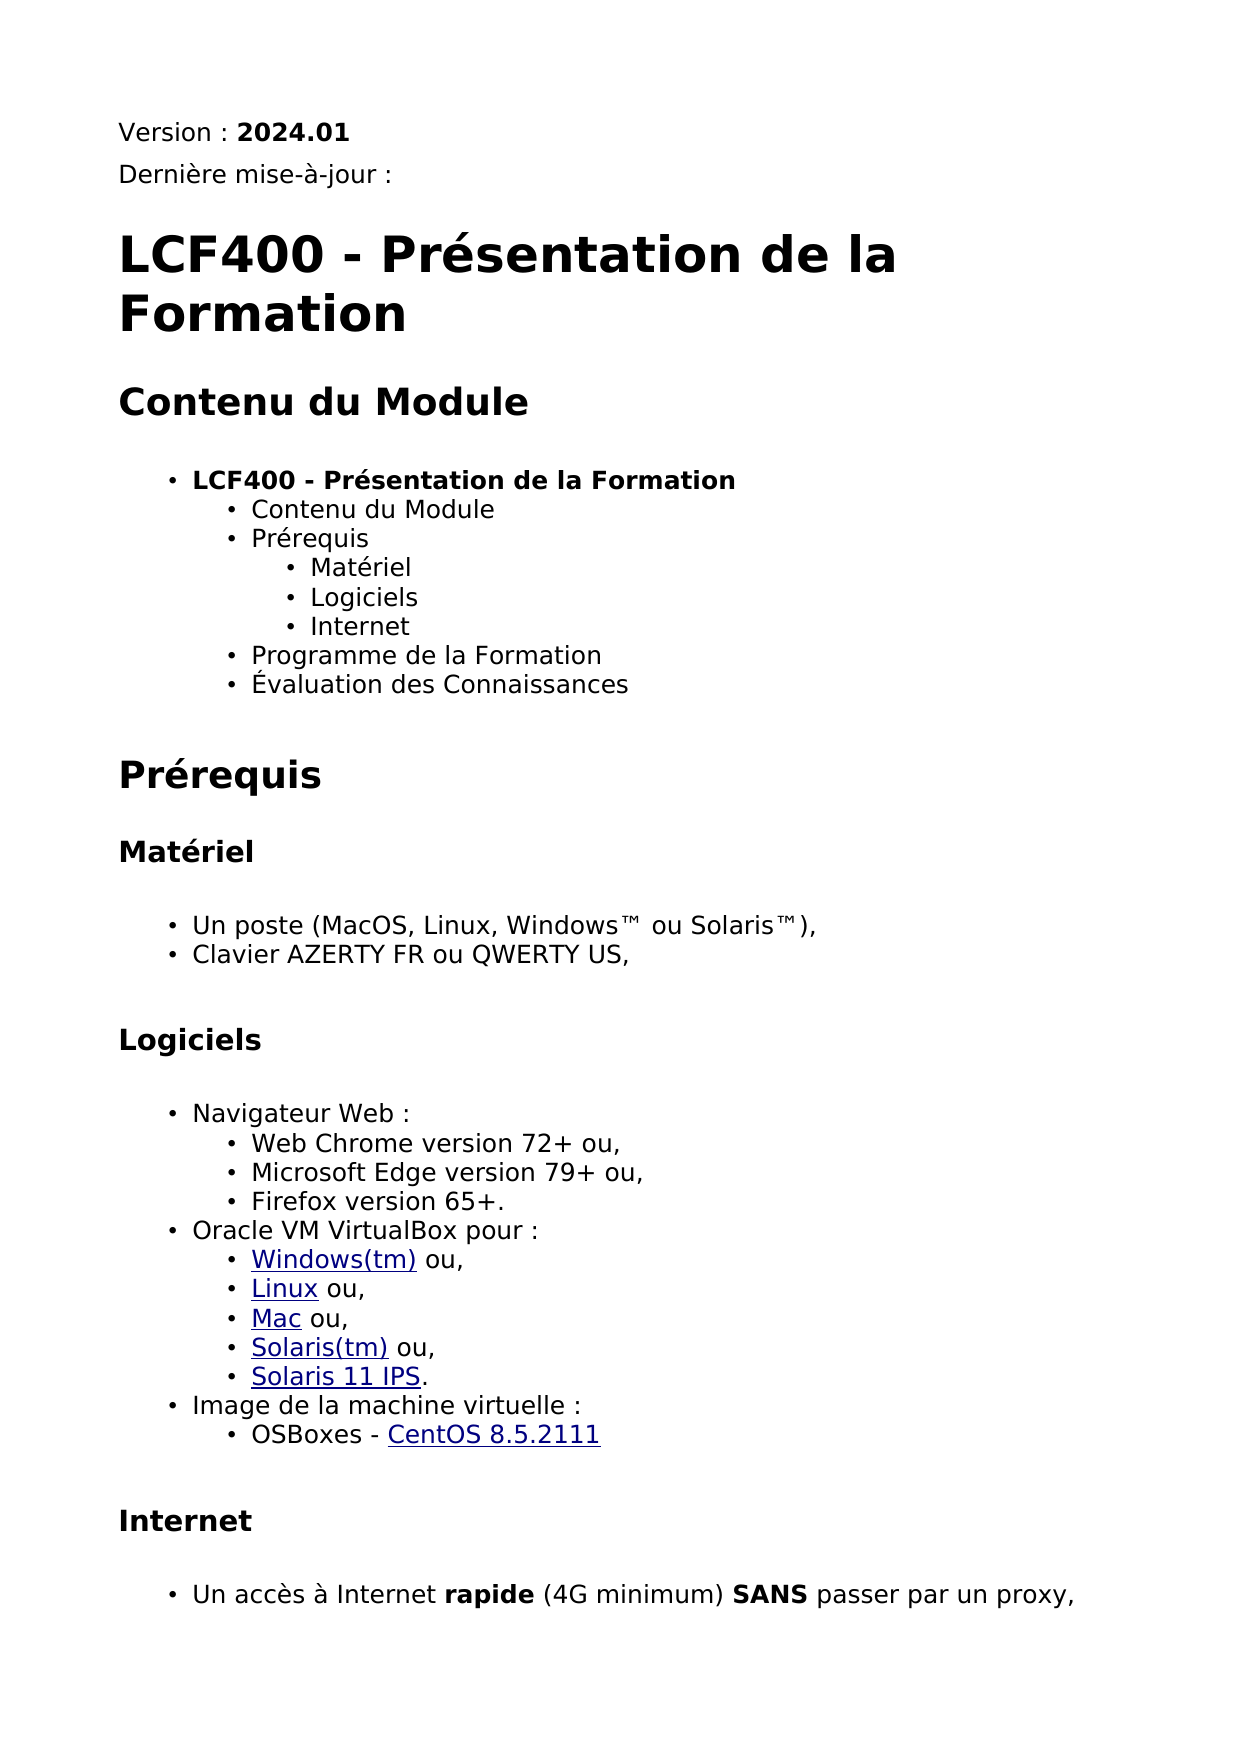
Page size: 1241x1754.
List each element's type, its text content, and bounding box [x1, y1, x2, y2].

subtitle Matériel [118, 835, 1122, 869]
list Logiciels [295, 583, 1122, 612]
list Solaris(tm) ou, [236, 1333, 1122, 1362]
list Image de la machine virtuelle : [177, 1391, 1122, 1421]
list Firefox version 65+. [236, 1187, 1122, 1216]
list Web Chrome version 72+ ou, [236, 1129, 1122, 1158]
list Programme de la Formation [236, 641, 1122, 670]
list Clavier AZERTY FR ou QWERTY US, [177, 940, 1122, 969]
list Navigateur Web : [177, 1100, 1122, 1129]
list Internet [295, 612, 1122, 641]
list Mac ou, [236, 1304, 1122, 1333]
list Windows(tm) ou, [236, 1246, 1122, 1275]
text Version : 2024.01 [118, 118, 1122, 147]
subtitle LCF400 - Présentation de la Formation [118, 226, 1122, 343]
list Microsoft Edge version 79+ ou, [236, 1158, 1122, 1187]
list Évaluation des Connaissances [236, 670, 1122, 699]
list Linux ou, [236, 1275, 1122, 1304]
list Un poste (MacOS, Linux, Windows™ ou Solaris™), [177, 911, 1122, 940]
text Dernière mise-à-jour : [118, 160, 1122, 189]
subtitle Internet [118, 1504, 1122, 1538]
list Oracle VM VirtualBox pour : [177, 1216, 1122, 1246]
list Solaris 11 IPS. [236, 1362, 1122, 1391]
list Prérequis [236, 524, 1122, 553]
list LCF400 - Présentation de la Formation [177, 466, 1122, 495]
list OSBoxes - CentOS 8.5.2111 [236, 1421, 1122, 1450]
list Un accès à Internet rapide (4G minimum) SANS passer par un proxy, [177, 1580, 1122, 1609]
subtitle Logiciels [118, 1024, 1122, 1058]
list Contenu du Module [236, 495, 1122, 524]
subtitle Contenu du Module [118, 380, 1122, 424]
list Matériel [295, 553, 1122, 583]
subtitle Prérequis [118, 754, 1122, 797]
